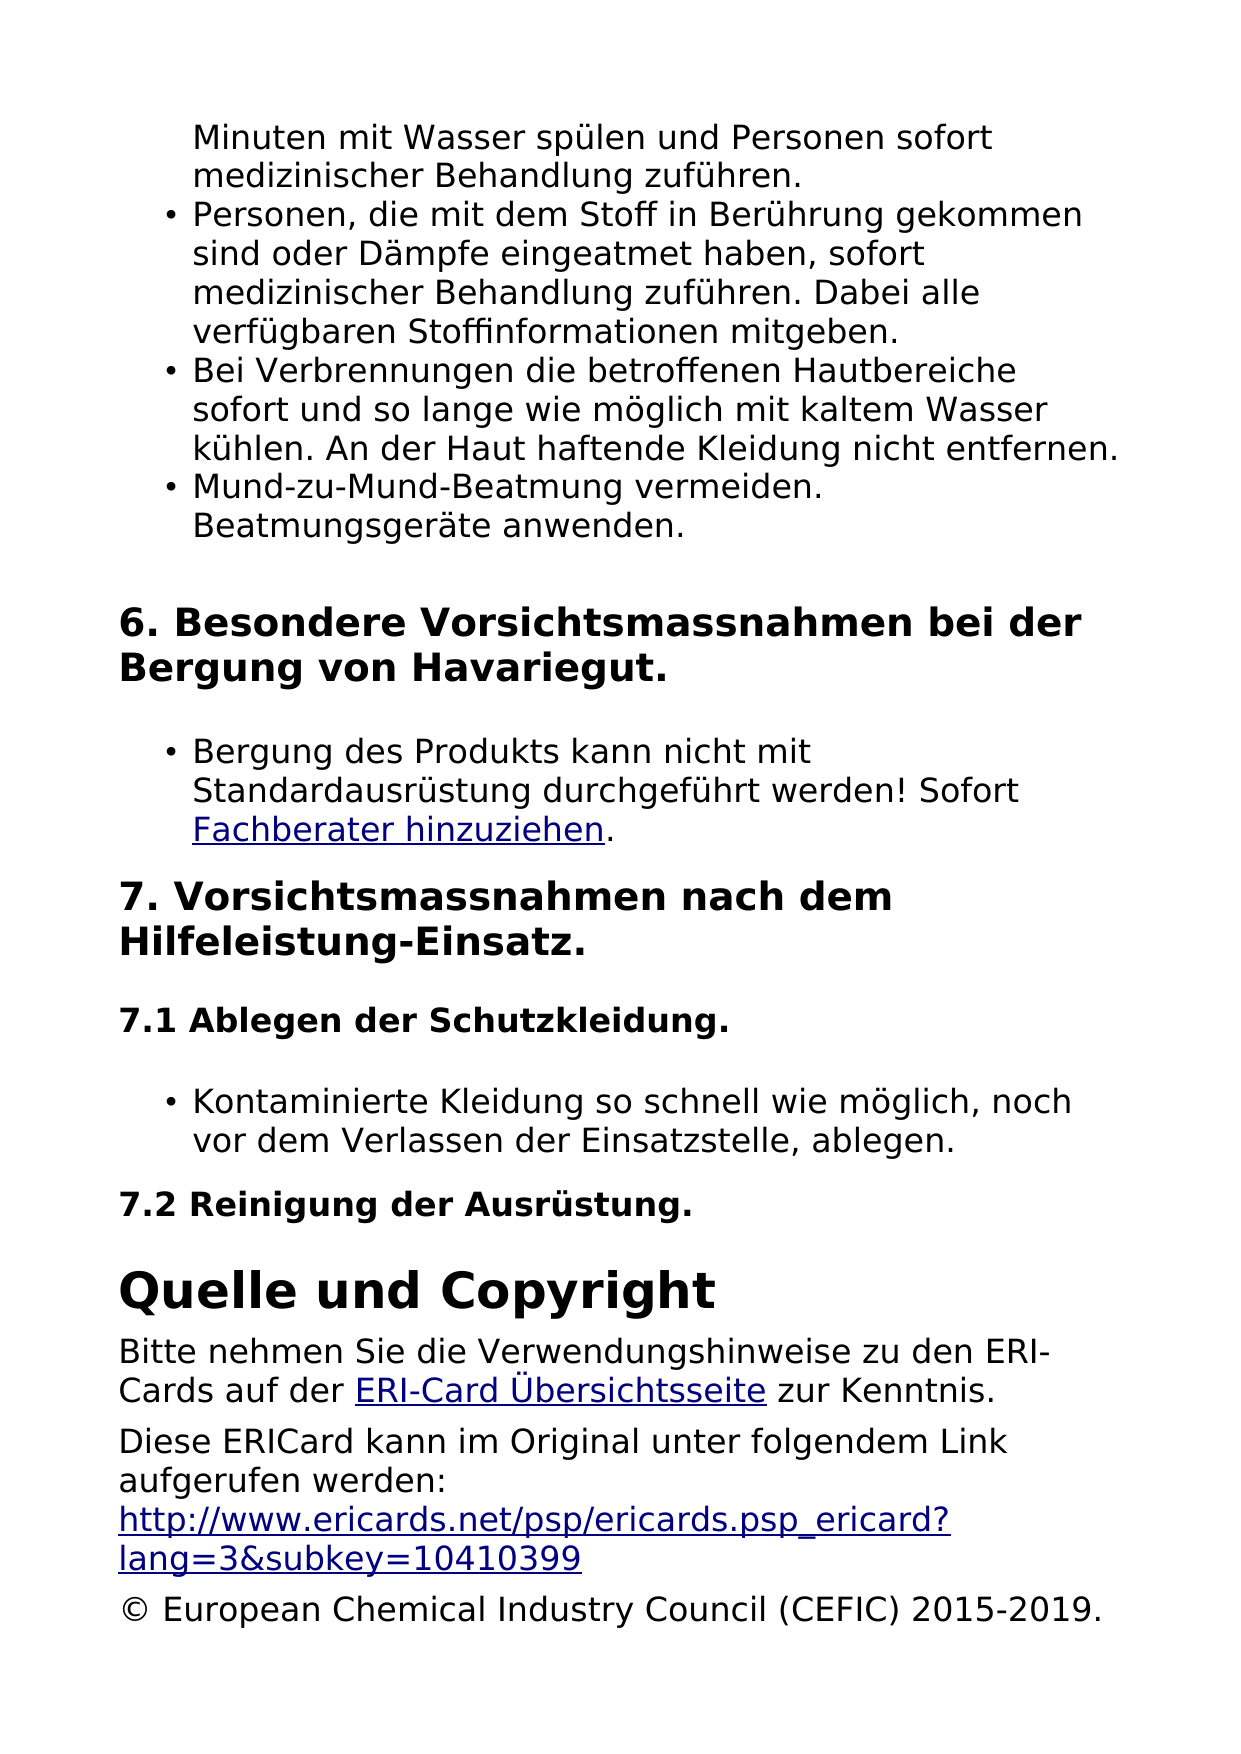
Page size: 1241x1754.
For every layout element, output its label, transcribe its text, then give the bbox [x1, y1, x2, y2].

subtitle 7.2 Reinigung der Ausrüstung. [118, 1185, 1122, 1224]
text Bitte nehmen Sie die Verwendungshinweise zu den ERI-Cards auf der ERI-Card Übersichtsseite zur Kenntnis. [118, 1332, 1122, 1410]
list Minuten mit Wasser spülen und Personen sofort medizinischer Behandlung zuführen. [177, 118, 1122, 196]
subtitle Quelle und Copyright [118, 1262, 1122, 1320]
list Mund-zu-Mund-Beatmung vermeiden. Beatmungsgeräte anwenden. [177, 468, 1122, 546]
subtitle 7.1 Ablegen der Schutzkleidung. [118, 1002, 1122, 1041]
list Personen, die mit dem Stoff in Berührung gekommen sind oder Dämpfe eingeatmet haben, sofort medizinischer Behandlung zuführen. Dabei alle verfügbaren Stoffinformationen mitgeben. [177, 196, 1122, 351]
list Bergung des Produkts kann nicht mit Standardausrüstung durchgeführt werden! Sofort Fachberater hinzuziehen. [177, 732, 1122, 849]
list Kontaminierte Kleidung so schnell wie möglich, noch vor dem Verlassen der Einsatzstelle, ablegen. [177, 1083, 1122, 1160]
subtitle 7. Vorsichtsmassnahmen nach dem Hilfeleistung-Einsatz. [118, 874, 1122, 964]
text Diese ERICard kann im Original unter folgendem Link aufgerufen werden: http://www.ericards.net/psp/ericards.psp_ericard?lang=3&subkey=10410399 [118, 1423, 1122, 1578]
text © European Chemical Industry Council (CEFIC) 2015-2019. [118, 1591, 1122, 1629]
subtitle 6. Besondere Vorsichtsmassnahmen bei der Bergung von Havariegut. [118, 600, 1122, 690]
list Bei Verbrennungen die betroffenen Hautbereiche sofort und so lange wie möglich mit kaltem Wasser kühlen. An der Haut haftende Kleidung nicht entfernen. [177, 351, 1122, 468]
